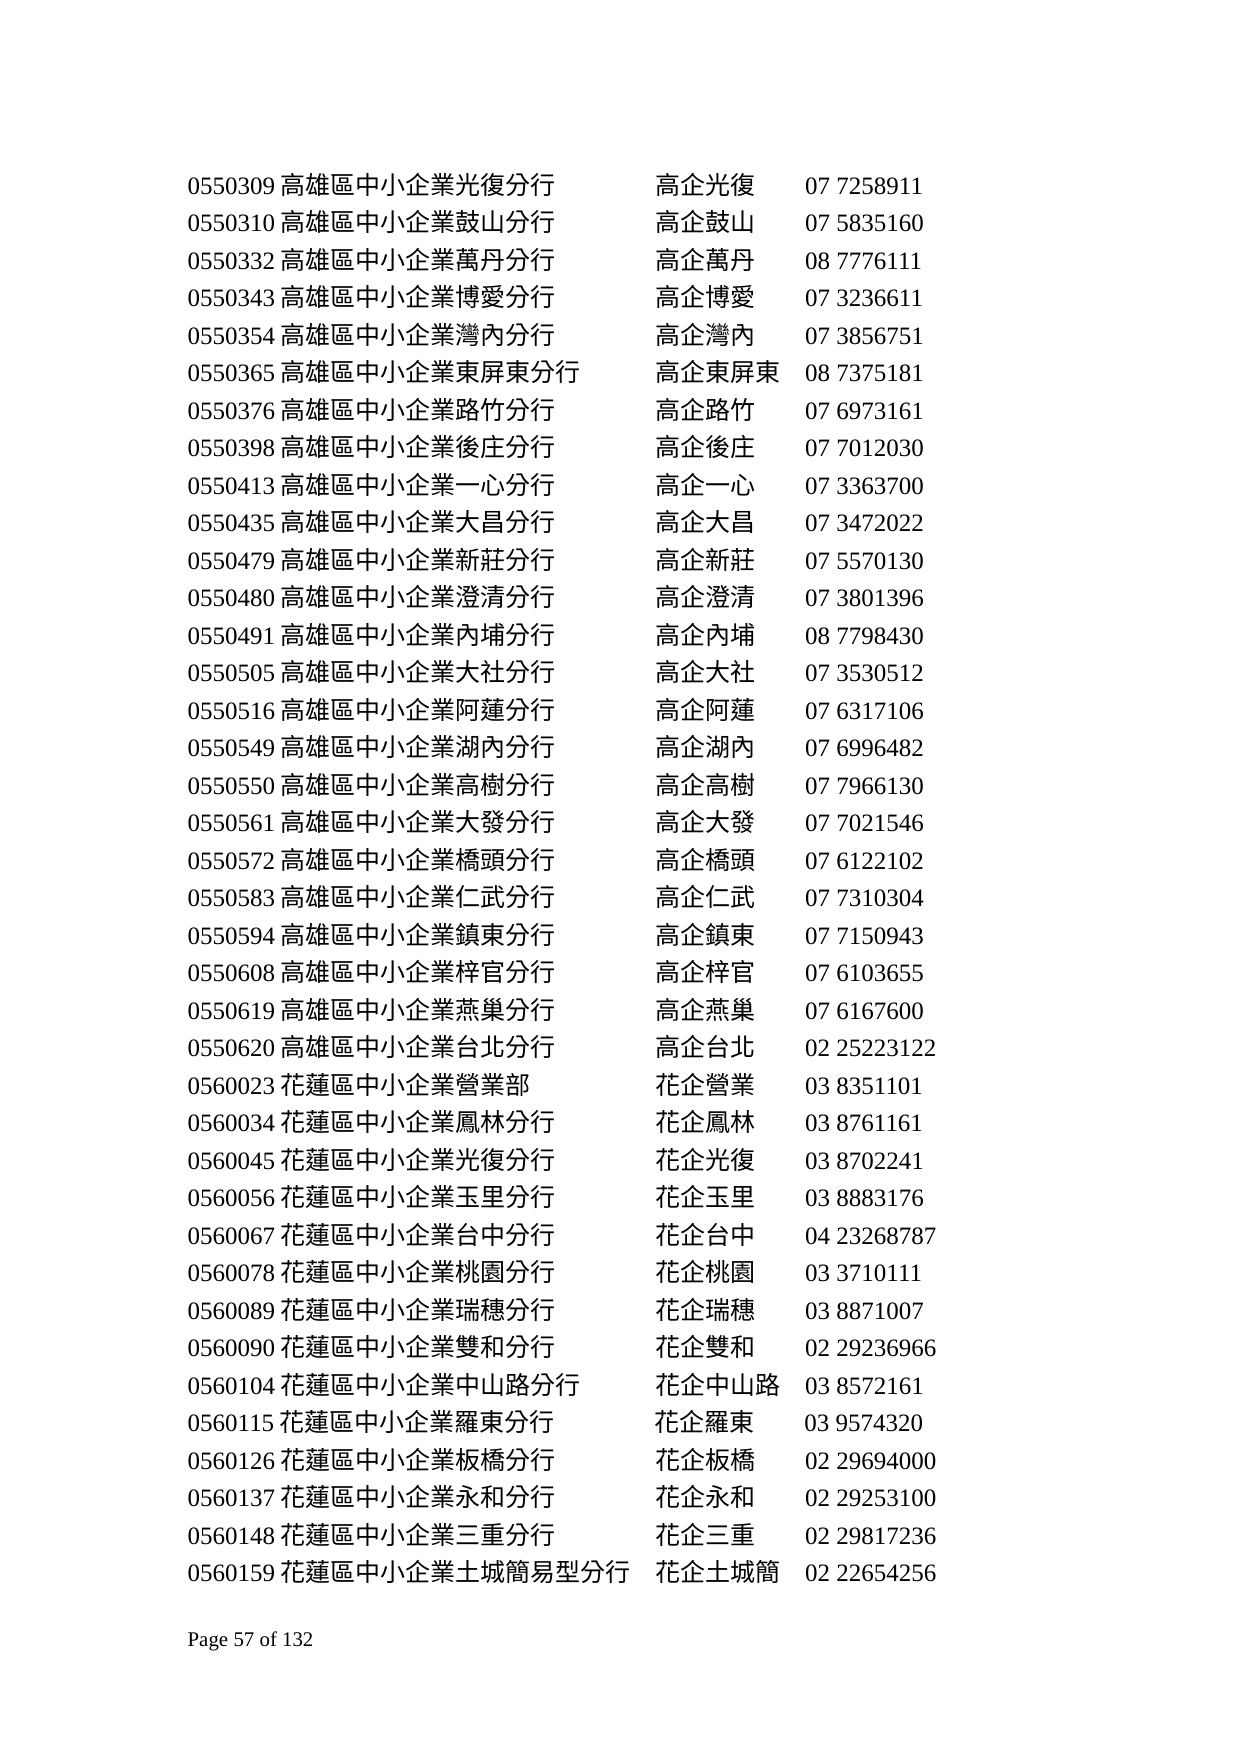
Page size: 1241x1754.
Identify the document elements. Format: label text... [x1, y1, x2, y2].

text 0550309高雄區中小企業光復分行 高企光復 07 7258911 [187, 164, 1053, 202]
text 0560090花蓮區中小企業雙和分行 花企雙和 02 29236966 [187, 1327, 1053, 1364]
text 0550479高雄區中小企業新莊分行 高企新莊 07 5570130 [187, 539, 1053, 577]
text 0560078花蓮區中小企業桃園分行 花企桃園 03 3710111 [187, 1252, 1053, 1289]
text 0550549高雄區中小企業湖內分行 高企湖內 07 6996482 [187, 727, 1053, 764]
text 0550398高雄區中小企業後庄分行 高企後庄 07 7012030 [187, 427, 1053, 464]
text 0550620高雄區中小企業台北分行 高企台北 02 25223122 [187, 1027, 1053, 1064]
text 0550572高雄區中小企業橋頭分行 高企橋頭 07 6122102 [187, 839, 1053, 877]
text 0560115花蓮區中小企業羅東分行 花企羅東 03 9574320 [187, 1402, 1053, 1439]
text 0550332高雄區中小企業萬丹分行 高企萬丹 08 7776111 [187, 239, 1053, 277]
text 0560056花蓮區中小企業玉里分行 花企玉里 03 8883176 [187, 1177, 1053, 1214]
text 0560034花蓮區中小企業鳳林分行 花企鳳林 03 8761161 [187, 1102, 1053, 1139]
text 0550619高雄區中小企業燕巢分行 高企燕巢 07 6167600 [187, 989, 1053, 1027]
text 0550583高雄區中小企業仁武分行 高企仁武 07 7310304 [187, 877, 1053, 914]
text 0550480高雄區中小企業澄清分行 高企澄清 07 3801396 [187, 577, 1053, 614]
text 0550491高雄區中小企業內埔分行 高企內埔 08 7798430 [187, 614, 1053, 652]
text 0560089花蓮區中小企業瑞穗分行 花企瑞穗 03 8871007 [187, 1289, 1053, 1327]
text 0550310高雄區中小企業鼓山分行 高企鼓山 07 5835160 [187, 202, 1053, 239]
text 0550435高雄區中小企業大昌分行 高企大昌 07 3472022 [187, 502, 1053, 539]
text 0560104花蓮區中小企業中山路分行 花企中山路 03 8572161 [187, 1364, 1053, 1402]
text 0550354高雄區中小企業灣內分行 高企灣內 07 3856751 [187, 314, 1053, 352]
text 0560023花蓮區中小企業營業部 花企營業 03 8351101 [187, 1064, 1053, 1102]
text 0550343高雄區中小企業博愛分行 高企博愛 07 3236611 [187, 277, 1053, 314]
text 0560126花蓮區中小企業板橋分行 花企板橋 02 29694000 [187, 1439, 1053, 1477]
text 0560137花蓮區中小企業永和分行 花企永和 02 29253100 [187, 1477, 1053, 1514]
text 0550516高雄區中小企業阿蓮分行 高企阿蓮 07 6317106 [187, 689, 1053, 727]
text 0550608高雄區中小企業梓官分行 高企梓官 07 6103655 [187, 952, 1053, 989]
text 0550376高雄區中小企業路竹分行 高企路竹 07 6973161 [187, 389, 1053, 427]
text 0560148花蓮區中小企業三重分行 花企三重 02 29817236 [187, 1514, 1053, 1552]
text 0550505高雄區中小企業大社分行 高企大社 07 3530512 [187, 652, 1053, 689]
text 0550594高雄區中小企業鎮東分行 高企鎮東 07 7150943 [187, 914, 1053, 952]
text 0560159花蓮區中小企業土城簡易型分行 花企土城簡 02 22654256 [187, 1552, 1053, 1589]
text 0550413高雄區中小企業一心分行 高企一心 07 3363700 [187, 464, 1053, 502]
text 0560045花蓮區中小企業光復分行 花企光復 03 8702241 [187, 1139, 1053, 1177]
text 0550561高雄區中小企業大發分行 高企大發 07 7021546 [187, 802, 1053, 839]
text 0550550高雄區中小企業高樹分行 高企高樹 07 7966130 [187, 764, 1053, 802]
text 0550365高雄區中小企業東屏東分行 高企東屏東 08 7375181 [187, 352, 1053, 389]
text 0560067花蓮區中小企業台中分行 花企台中 04 23268787 [187, 1214, 1053, 1252]
